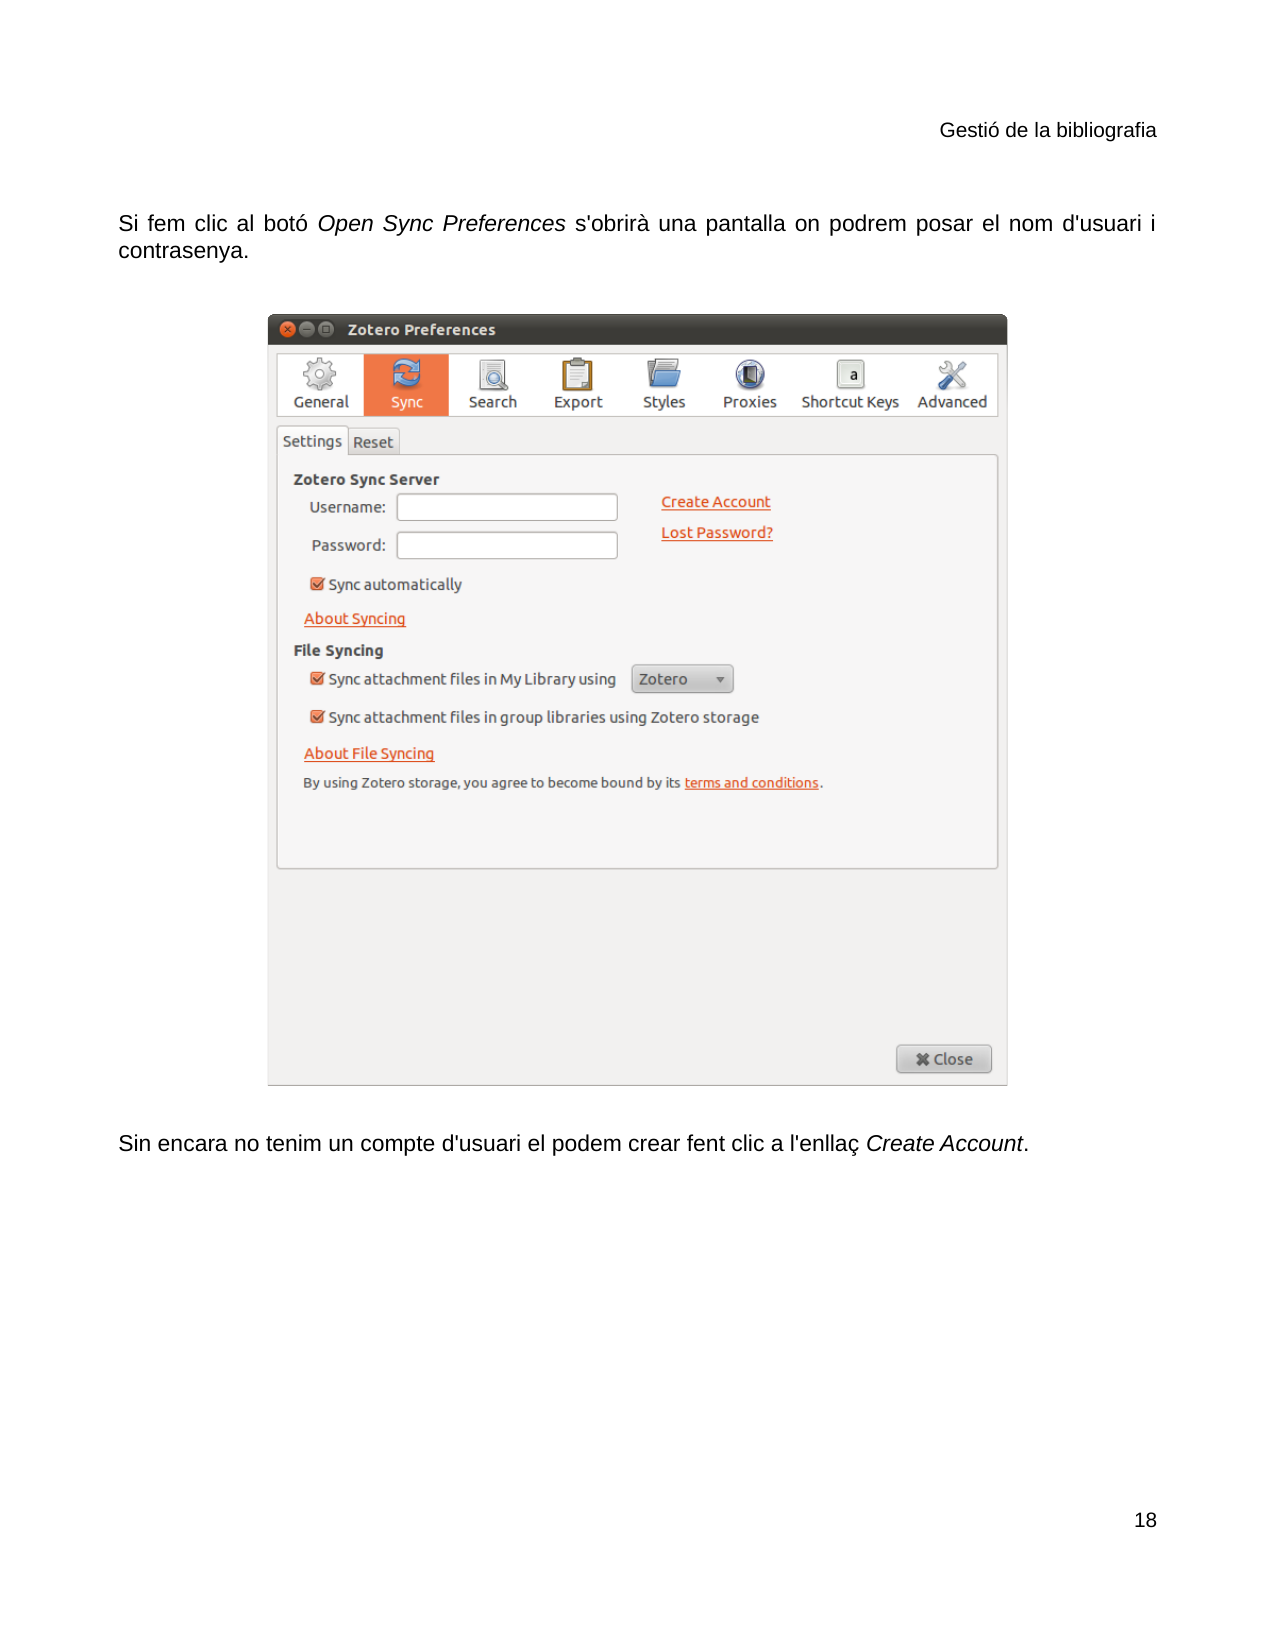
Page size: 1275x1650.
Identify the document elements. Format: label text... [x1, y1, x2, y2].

text Si fem clic al botó Open Sync Preferences s'obrirà una pantalla on podrem posar el nom d'usuari i contrasenya. [118, 210, 1157, 263]
text Sin encara no tenim un compte d'usuari el podem crear fent clic a l'enllaç Create Account. [118, 1130, 1157, 1157]
picture [267, 314, 1008, 1086]
